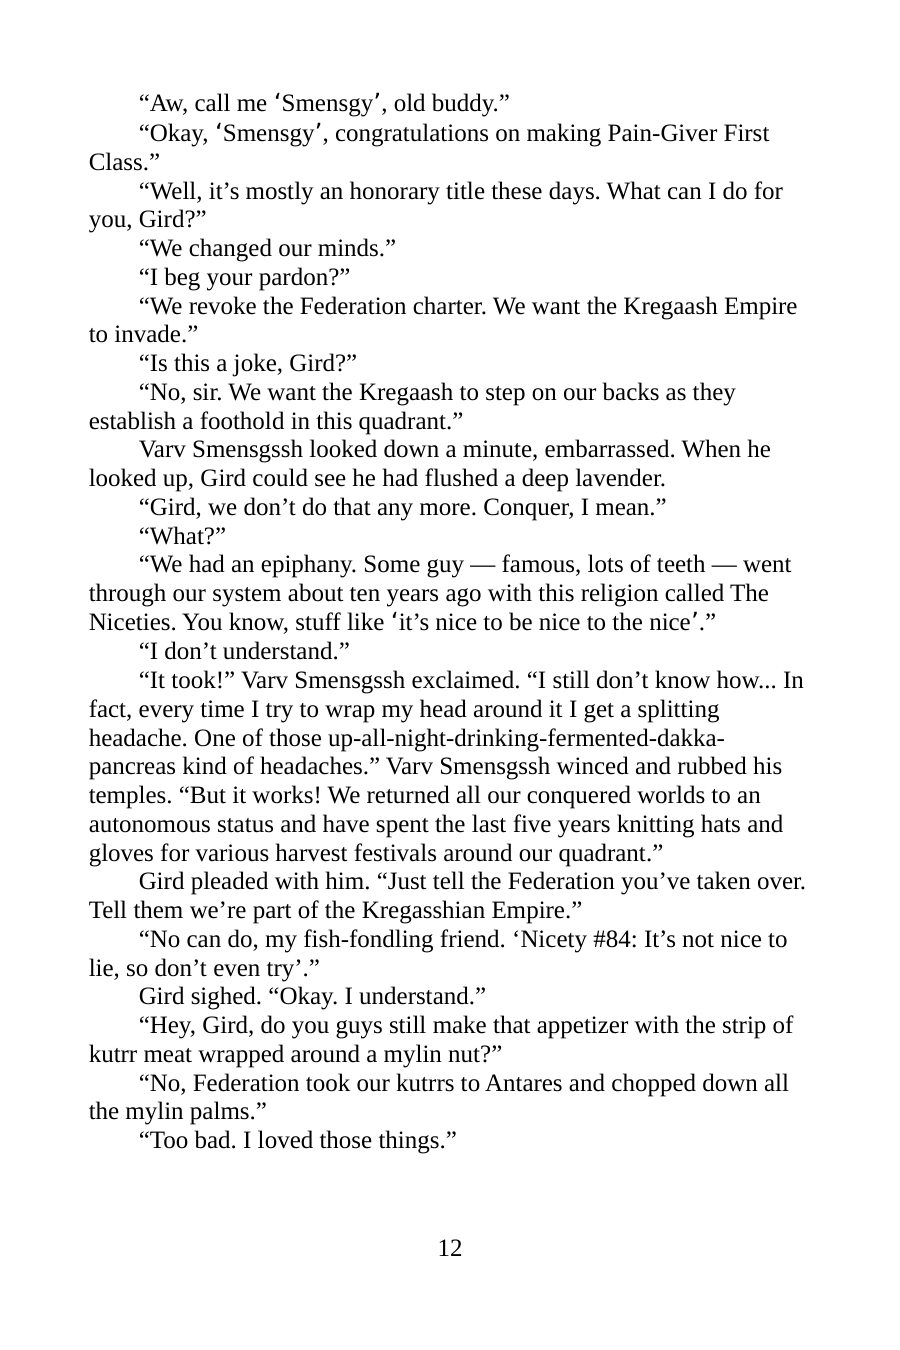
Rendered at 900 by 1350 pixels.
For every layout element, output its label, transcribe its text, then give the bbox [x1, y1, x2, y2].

text “I beg your pardon?” [88, 262, 811, 291]
text Gird sighed. “Okay. I understand.” [88, 981, 811, 1010]
text Varv Smensgssh looked down a minute, embarrassed. When he looked up, Gird could see he had flushed a deep lavender. [88, 434, 811, 492]
text “No, Federation took our kutrrs to Antares and chopped down all the mylin palms.” [88, 1068, 811, 1125]
text “Well, it’s mostly an honorary title these days. What can I do for you, Gird?” [88, 176, 811, 233]
text “We changed our minds.” [88, 233, 811, 262]
text Gird pleaded with him. “Just tell the Federation you’ve taken over. Tell them we’re part of the Kregasshian Empire.” [88, 866, 811, 924]
text “Okay, ‘Smensgy’, congratulations on making Pain-Giver First Class.” [88, 118, 811, 176]
text “Too bad. I loved those things.” [88, 1125, 811, 1154]
text “What?” [88, 521, 811, 549]
text “I don’t understand.” [88, 636, 811, 665]
text “No can do, my fish-fondling friend. ‘Nicety #84: It’s not nice to lie, so don’t even try’.” [88, 924, 811, 981]
text “Gird, we don’t do that any more. Conquer, I mean.” [88, 492, 811, 521]
text “Hey, Gird, do you guys still make that appetizer with the strip of kutrr meat wrapped around a mylin nut?” [88, 1010, 811, 1068]
text “We revoke the Federation charter. We want the Kregaash Empire to invade.” [88, 291, 811, 348]
text “Aw, call me ‘Smensgy’, old buddy.” [88, 88, 811, 118]
text “It took!” Varv Smensgssh exclaimed. “I still don’t know how... In fact, every time I try to wrap my head around it I get a splitting headache. One of those up-all-night-drinking-fermented-dakka-pancreas kind of headaches.” Varv Smensgssh winced and rubbed his temples. “But it works! We returned all our conquered worlds to an autonomous status and have spent the last five years knitting hats and gloves for various harvest festivals around our quadrant.” [88, 665, 811, 866]
text “Is this a joke, Gird?” [88, 348, 811, 377]
text “We had an epiphany. Some guy — famous, lots of teeth — went through our system about ten years ago with this religion called The Niceties. You know, stuff like ‘it’s nice to be nice to the nice’.” [88, 549, 811, 636]
text “No, sir. We want the Kregaash to step on our backs as they establish a foothold in this quadrant.” [88, 377, 811, 434]
